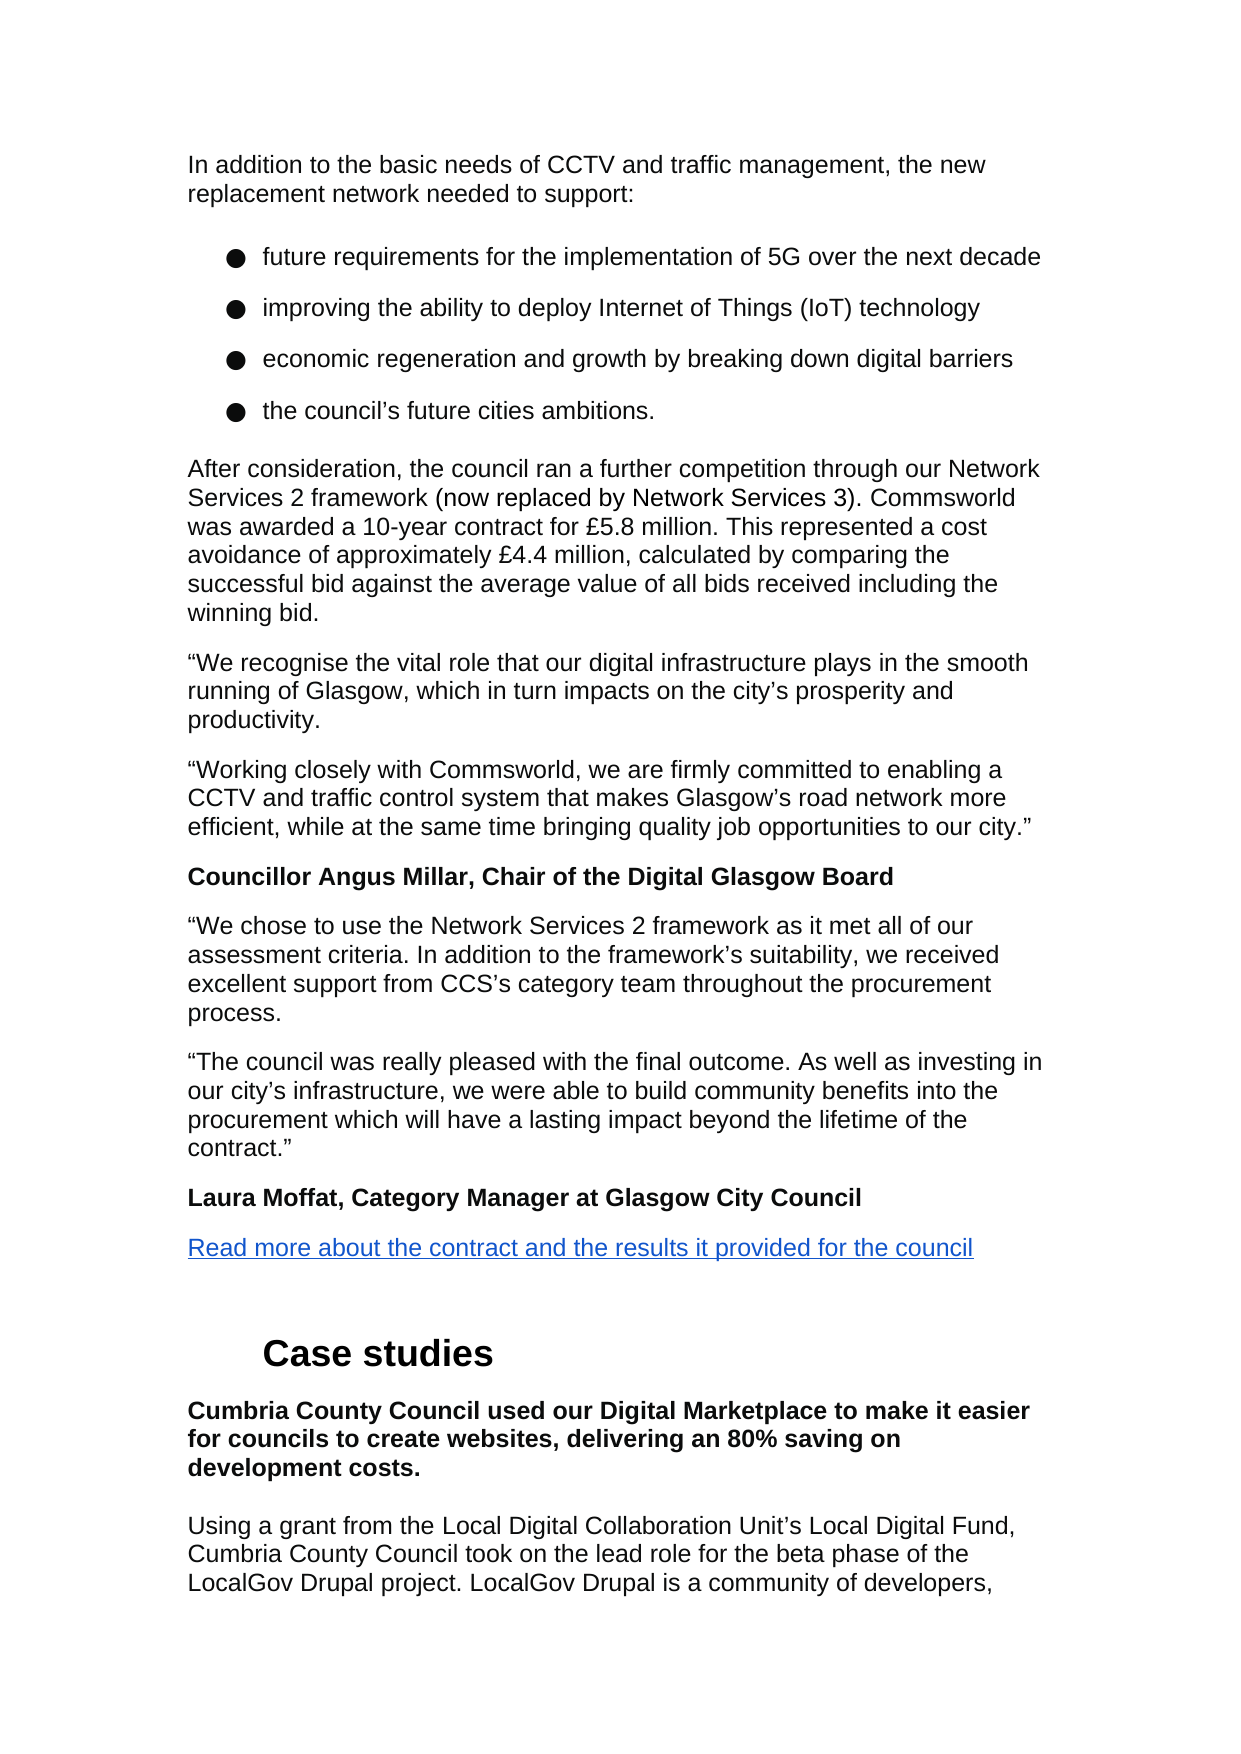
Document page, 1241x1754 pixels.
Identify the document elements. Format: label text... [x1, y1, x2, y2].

list the council’s future cities ambitions. [225, 382, 1053, 433]
text Read more about the contract and the results it provided for the council [187, 1232, 1053, 1261]
text “We recognise the vital role that our digital infrastructure plays in the smooth running of Glasgow, which in turn impacts on the city’s prosperity and productivity. [187, 647, 1053, 734]
text Using a grant from the Local Digital Collaboration Unit’s Local Digital Fund, Cumbria County Council took on the lead role for the beta phase of the LocalGov Drupal project. LocalGov Drupal is a community of developers, [187, 1511, 1053, 1597]
text Councillor Angus Millar, Chair of the Digital Glasgow Board [187, 862, 1053, 890]
text After consideration, the council ran a further competition through our Network Services 2 framework (now replaced by Network Services 3). Commsworld was awarded a 10-year contract for £5.8 million. This represented a cost avoidance of approximately £4.4 million, calculated by comparing the successful bid against the average value of all bids received including the winning bid. [187, 454, 1053, 627]
text Laura Moffat, Category Manager at Glasgow City Council [187, 1183, 1053, 1212]
text “The council was really pleased with the final outcome. As well as investing in our city’s infrastructure, we were able to build community benefits into the procurement which will have a lasting impact beyond the lifetime of the contract.” [187, 1047, 1053, 1162]
subtitle Case studies [187, 1332, 1053, 1375]
list economic regeneration and growth by breaking down digital barriers [225, 331, 1053, 382]
text “We chose to use the Network Services 2 framework as it met all of our assessment criteria. In addition to the framework’s suitability, we received excellent support from CCS’s category team throughout the procurement process. [187, 911, 1053, 1026]
text Cumbria County Council used our Digital Marketplace to make it easier for councils to create websites, delivering an 80% saving on development costs. [187, 1396, 1053, 1482]
list improving the ability to deploy Internet of Things (IoT) technology [225, 279, 1053, 331]
list future requirements for the implementation of 5G over the next decade [225, 228, 1053, 279]
text In addition to the basic needs of CCTV and traffic management, the new replacement network needed to support: [187, 150, 1053, 207]
text “Working closely with Commsworld, we are firmly committed to enabling a CCTV and traffic control system that makes Glasgow’s road network more efficient, while at the same time bringing quality job opportunities to our city.” [187, 754, 1053, 841]
